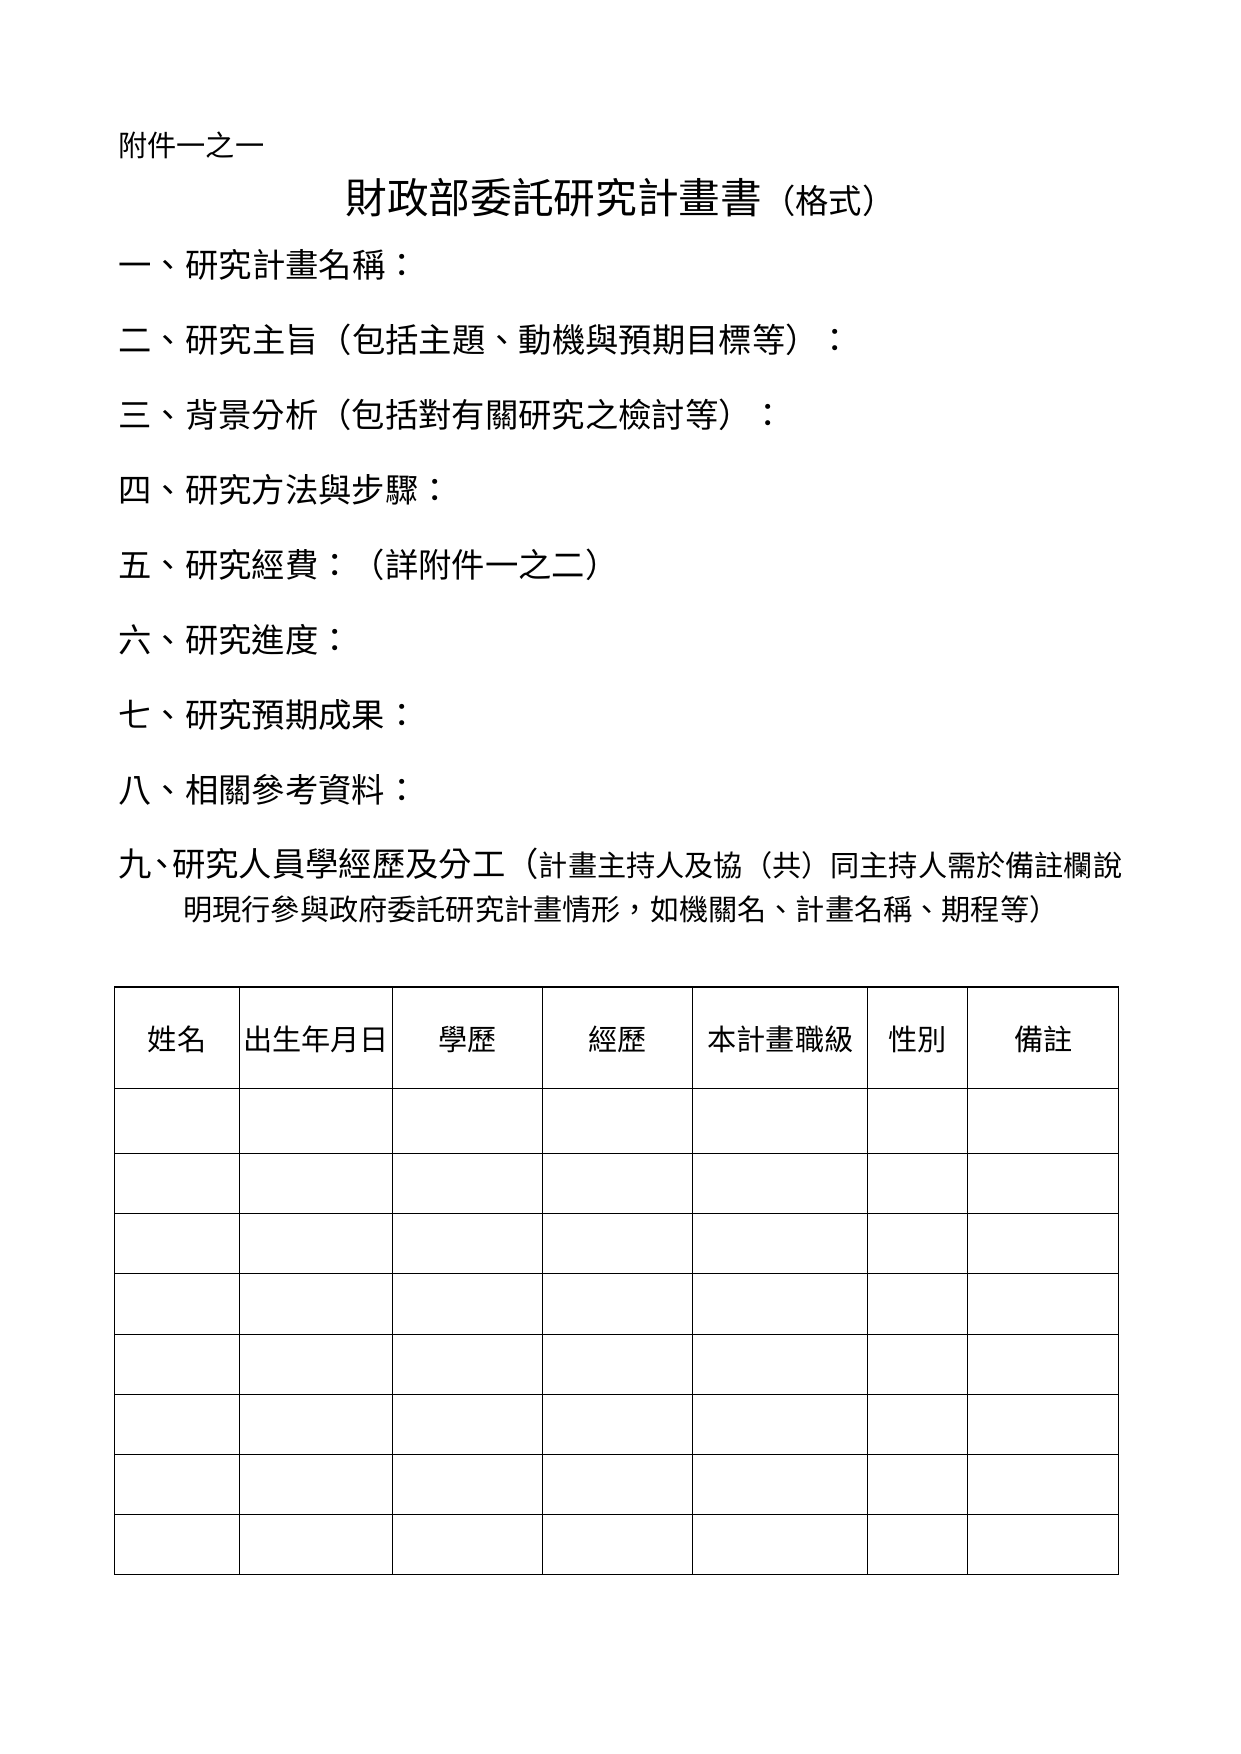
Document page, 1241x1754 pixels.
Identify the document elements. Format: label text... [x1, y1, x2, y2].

table_header 出生年月日 [240, 988, 392, 1087]
table_cell [968, 1089, 1118, 1153]
table_cell [968, 1274, 1118, 1333]
list 研究主旨（包括主題、動機與預期目標等）： [118, 300, 1122, 375]
text 三、背景分析（包括對有關研究之檢討等）： [118, 375, 1122, 450]
table_cell [868, 1089, 967, 1153]
table_cell [868, 1214, 967, 1273]
table_cell [868, 1274, 967, 1333]
table_cell [240, 1515, 392, 1574]
table_cell [115, 1274, 239, 1333]
table_cell [115, 1515, 239, 1574]
table_header 學歷 [393, 988, 542, 1087]
table_cell [543, 1335, 692, 1393]
text 八、相關參考資料： [118, 750, 1122, 825]
table_header 姓名 [115, 988, 239, 1087]
table_cell [543, 1214, 692, 1273]
table_cell [115, 1214, 239, 1273]
table_cell [693, 1154, 867, 1213]
table_cell [693, 1274, 867, 1333]
table_cell [240, 1395, 392, 1454]
table_cell [393, 1455, 542, 1514]
table_cell [393, 1395, 542, 1454]
text 財政部委託研究計畫書（格式） [118, 165, 1122, 225]
table_cell [868, 1455, 967, 1514]
table_header 性別 [868, 988, 967, 1087]
table_cell [543, 1515, 692, 1574]
table_cell [968, 1214, 1118, 1273]
text 附件一之一 [118, 123, 1122, 165]
table_cell [543, 1089, 692, 1153]
table_cell [693, 1089, 867, 1153]
table_cell [968, 1154, 1118, 1213]
text 六、研究進度： [118, 600, 1122, 675]
table_cell [240, 1214, 392, 1273]
text 五、研究經費：（詳附件一之二） [118, 525, 1122, 600]
table_cell [393, 1335, 542, 1393]
table_cell [393, 1214, 542, 1273]
table_cell [693, 1395, 867, 1454]
table_cell [693, 1455, 867, 1514]
table_cell [543, 1274, 692, 1333]
table_cell [393, 1274, 542, 1333]
table_cell [240, 1154, 392, 1213]
table_cell [868, 1515, 967, 1574]
table_header 本計畫職級 [693, 988, 867, 1087]
table_cell [543, 1154, 692, 1213]
table_cell [968, 1455, 1118, 1514]
table_cell [868, 1335, 967, 1393]
table_cell [868, 1154, 967, 1213]
table_header 經歷 [543, 988, 692, 1087]
table_cell [240, 1274, 392, 1333]
table_cell [543, 1455, 692, 1514]
text 九、研究人員學經歷及分工（計畫主持人及協（共）同主持人需於備註欄說明現行參與政府委託研究計畫情形，如機關名、計畫名稱、期程等） [118, 838, 1122, 928]
table_cell [693, 1515, 867, 1574]
text 四、研究方法與步驟： [118, 450, 1122, 525]
text 七、研究預期成果： [118, 675, 1122, 750]
table_cell [115, 1335, 239, 1393]
list 研究計畫名稱： [118, 225, 1122, 300]
table_cell [240, 1335, 392, 1393]
table_cell [115, 1455, 239, 1514]
table_cell [115, 1089, 239, 1153]
table_cell [968, 1515, 1118, 1574]
table_cell [115, 1154, 239, 1213]
table_cell [240, 1089, 392, 1153]
table_cell [543, 1395, 692, 1454]
table_cell [693, 1335, 867, 1393]
table_cell [393, 1154, 542, 1213]
table_cell [693, 1214, 867, 1273]
table_cell [240, 1455, 392, 1514]
table_header 備註 [968, 988, 1118, 1087]
table_cell [393, 1515, 542, 1574]
table_cell [868, 1395, 967, 1454]
table_cell [115, 1395, 239, 1454]
table_cell [968, 1335, 1118, 1393]
table_cell [968, 1395, 1118, 1454]
table_cell [393, 1089, 542, 1153]
